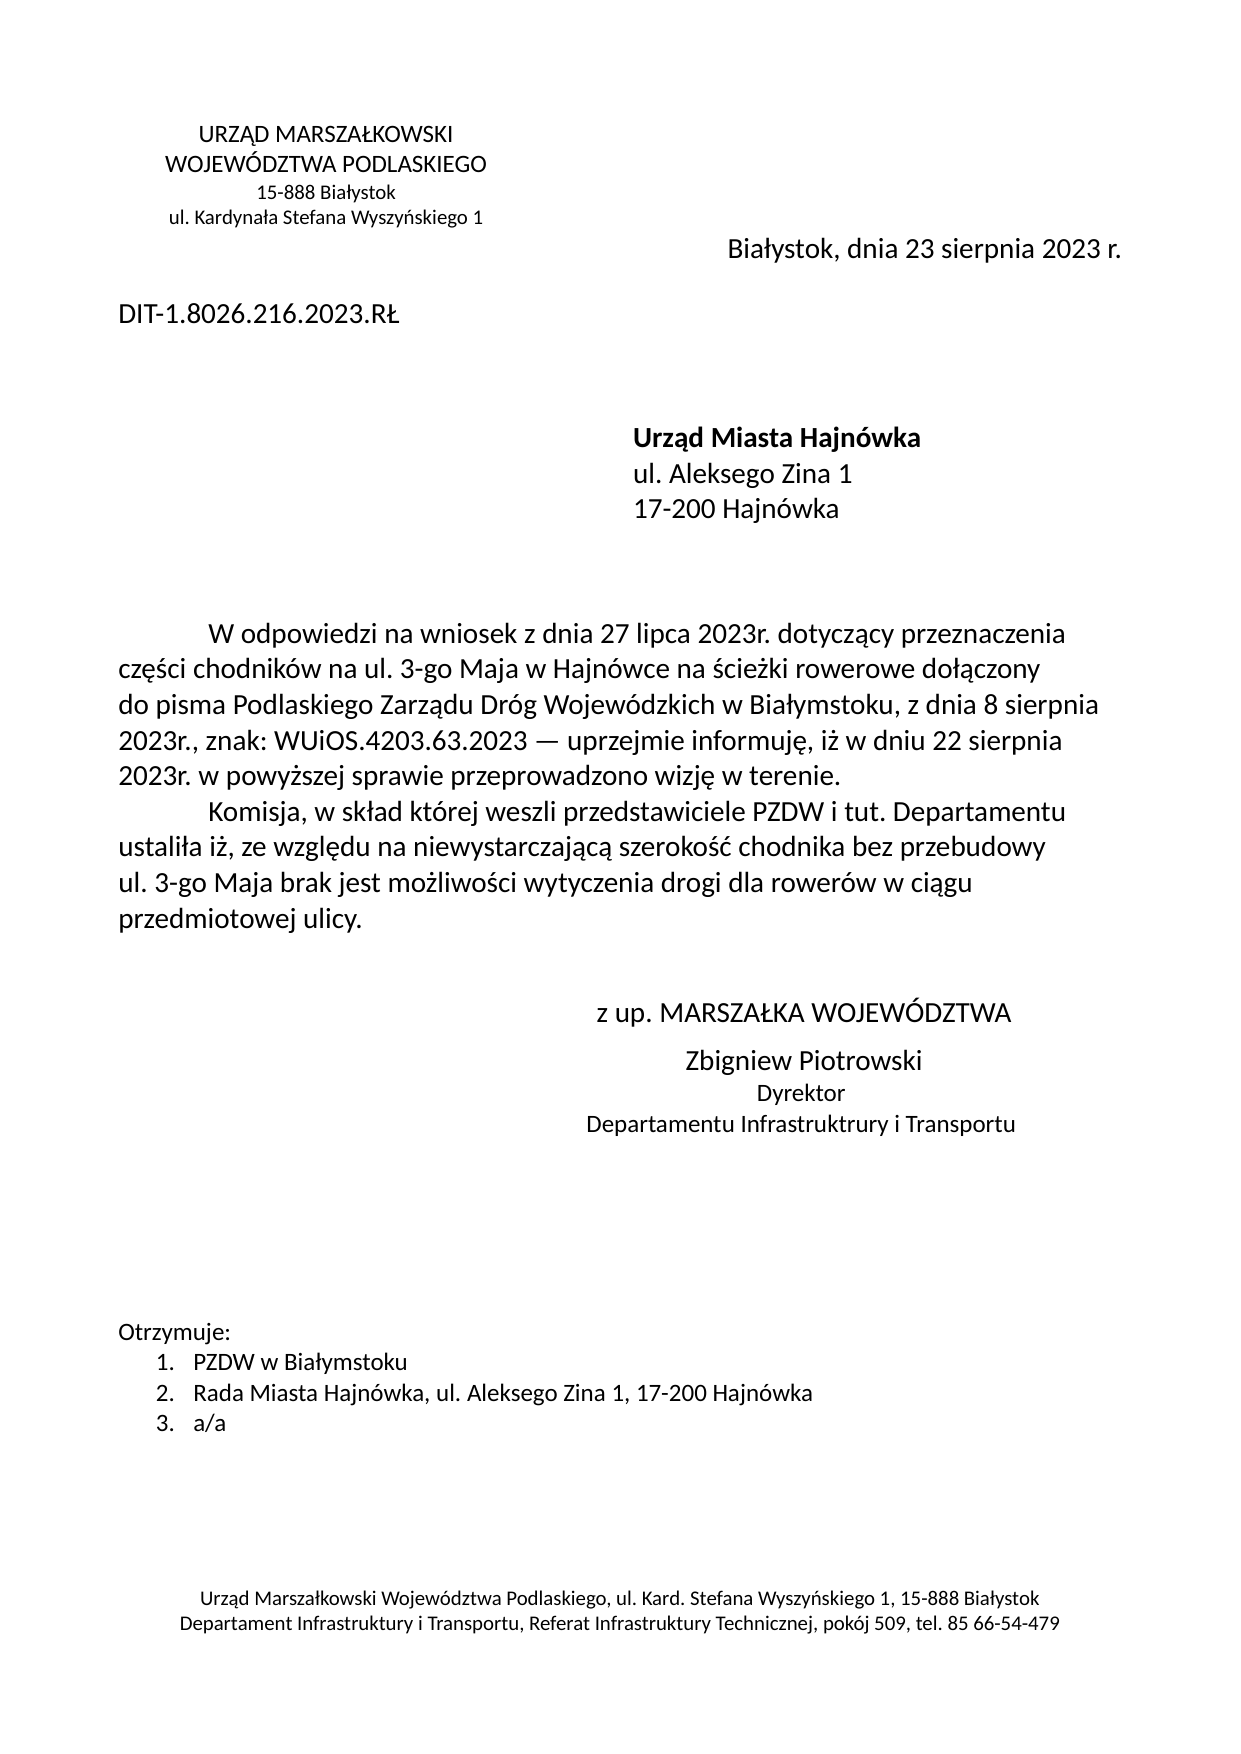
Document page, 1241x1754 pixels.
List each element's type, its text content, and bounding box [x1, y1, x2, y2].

text Otrzymuje: [118, 1316, 1122, 1346]
text Dyrektor [486, 1077, 1122, 1108]
text Urząd Miasta Hajnówka [633, 419, 1122, 455]
text ul. Kardynała Stefana Wyszyńskiego 1 [0, 204, 1122, 230]
text Departamentu Infrastruktrury i Transportu [486, 1108, 1122, 1138]
text DIT-1.8026.216.2023.RŁ [118, 295, 1122, 331]
text Zbigniew Piotrowski [486, 1042, 1122, 1077]
list PZDW w Białymstoku [156, 1346, 1122, 1377]
text 17-200 Hajnówka [633, 491, 1122, 526]
text Białystok, dnia 23 sierpnia 2023 r. [118, 230, 1122, 266]
text Komisja, w skład której weszli przedstawiciele PZDW i tut. Departamentu ustaliła iż, ze względu na niewystarczającą szerokość chodnika bez przebudowy ul. 3‑go Maja brak jest możliwości wytyczenia drogi dla rowerów w ciągu przedmiotowej ulicy. [118, 793, 1122, 935]
text 15-888 Białystok [0, 179, 1122, 204]
text z up. MARSZAŁKA WOJEWÓDZTWA [486, 994, 1122, 1030]
text URZĄD MARSZAŁKOWSKI [0, 118, 1122, 149]
list Rada Miasta Hajnówka, ul. Aleksego Zina 1, 17-200 Hajnówka [156, 1377, 1122, 1407]
text WOJEWÓDZTWA PODLASKIEGO [0, 149, 1122, 179]
text W odpowiedzi na wniosek z dnia 27 lipca 2023r. dotyczący przeznaczenia części chodników na ul. 3-go Maja w Hajnówce na ścieżki rowerowe dołączony do pisma Podlaskiego Zarządu Dróg Wojewódzkich w Białymstoku, z dnia 8 sierpnia 2023r., znak: WUiOS.4203.63.2023 — uprzejmie informuję, iż w dniu 22 sierpnia 2023r. w powyższej sprawie przeprowadzono wizję w terenie. [118, 615, 1122, 793]
list a/a [156, 1407, 1122, 1438]
text ul. Aleksego Zina 1 [633, 455, 1122, 491]
